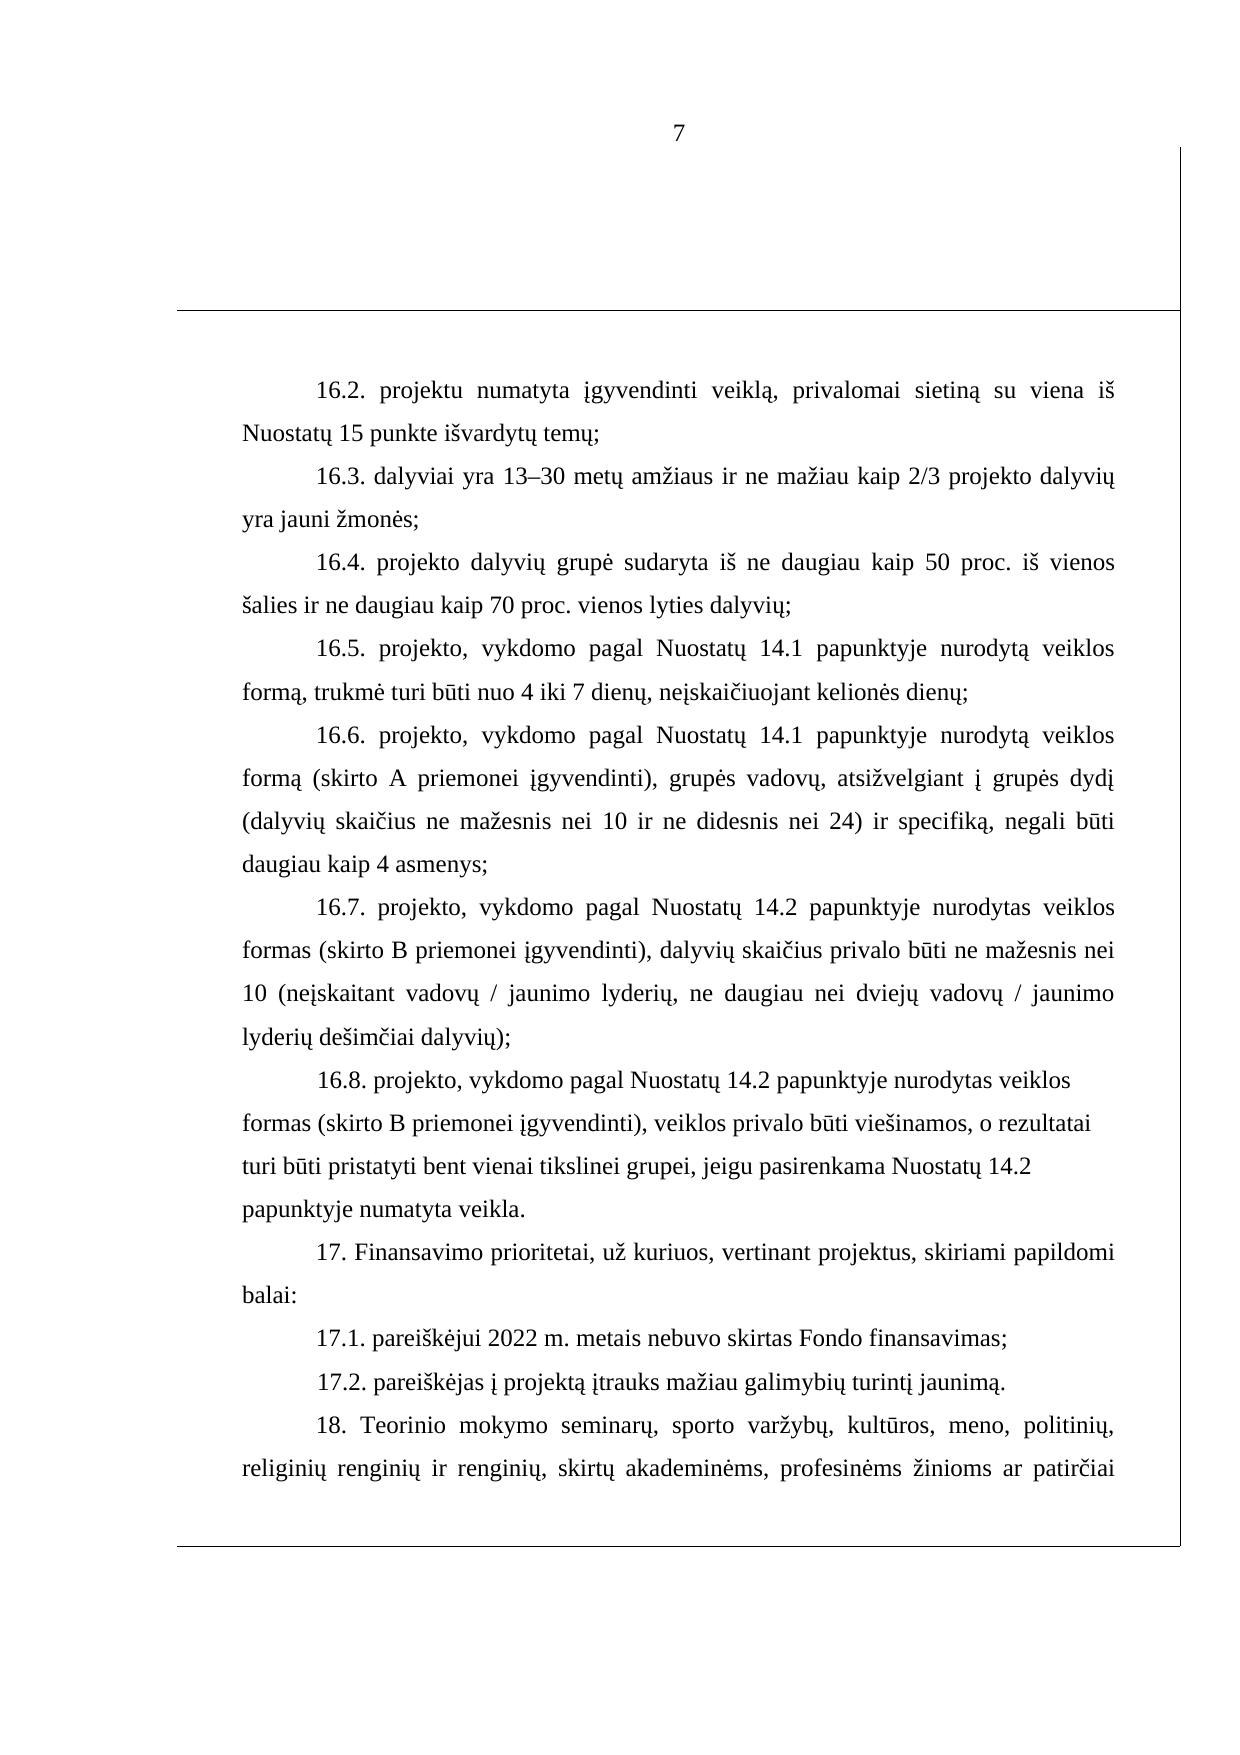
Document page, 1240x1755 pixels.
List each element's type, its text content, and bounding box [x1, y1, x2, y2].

text 16.7. projekto, vykdomo pagal Nuostatų 14.2 papunktyje nurodytas veiklos formas (skirto B priemonei įgyvendinti), dalyvių skaičius privalo būti ne mažesnis nei 10 (neįskaitant vadovų / jaunimo lyderių, ne daugiau nei dviejų vadovų / jaunimo lyderių dešimčiai dalyvių); [177, 828, 1180, 1000]
text 18. Teorinio mokymo seminarų, sporto varžybų, kultūros, meno, politinių, religinių renginių ir renginių, skirtų akademinėms, profesinėms žinioms ar patirčiai įgyti, organizavimas gali būti tik priemonė projekto tikslams pasiekti, tačiau ne pagrindinis projekto tikslas, uždavinys ir rezultatas. [177, 1345, 1180, 1546]
text 17.1. pareiškėjui 2022 m. metais nebuvo skirtas Fondo finansavimas; [177, 1259, 1180, 1302]
text 16.4. projekto dalyvių grupė sudaryta iš ne daugiau kaip 50 proc. iš vienos šalies ir ne daugiau kaip 70 proc. vienos lyties dalyvių; [177, 483, 1180, 569]
text 17.2. pareiškėjas į projektą įtrauks mažiau galimybių turintį jaunimą. [177, 1302, 1180, 1345]
text 16.2. projektu numatyta įgyvendinti veiklą, privalomai sietiną su viena iš Nuostatų 15 punkte išvardytų temų; [177, 310, 1180, 396]
text 16.6. projekto, vykdomo pagal Nuostatų 14.1 papunktyje nurodytą veiklos formą (skirto A priemonei įgyvendinti), grupės vadovų, atsižvelgiant į grupės dydį (dalyvių skaičius ne mažesnis nei 10 ir ne didesnis nei 24) ir specifiką, negali būti daugiau kaip 4 asmenys; [177, 655, 1180, 828]
text 16.5. projekto, vykdomo pagal Nuostatų 14.1 papunktyje nurodytą veiklos formą, trukmė turi būti nuo 4 iki 7 dienų, neįskaičiuojant kelionės dienų; [177, 569, 1180, 655]
text 16.3. dalyviai yra 13–30 metų amžiaus ir ne mažiau kaip 2/3 projekto dalyvių yra jauni žmonės; [177, 396, 1180, 483]
text 16.8. projekto, vykdomo pagal Nuostatų 14.2 papunktyje nurodytas veiklos formas (skirto B priemonei įgyvendinti), veiklos privalo būti viešinamos, o rezultatai turi būti pristatyti bent vienai tikslinei grupei, jeigu pasirenkama Nuostatų 14.2 papunktyje numatyta veikla. [177, 1000, 1180, 1173]
text 17. Finansavimo prioritetai, už kuriuos, vertinant projektus, skiriami papildomi balai: [177, 1173, 1180, 1259]
